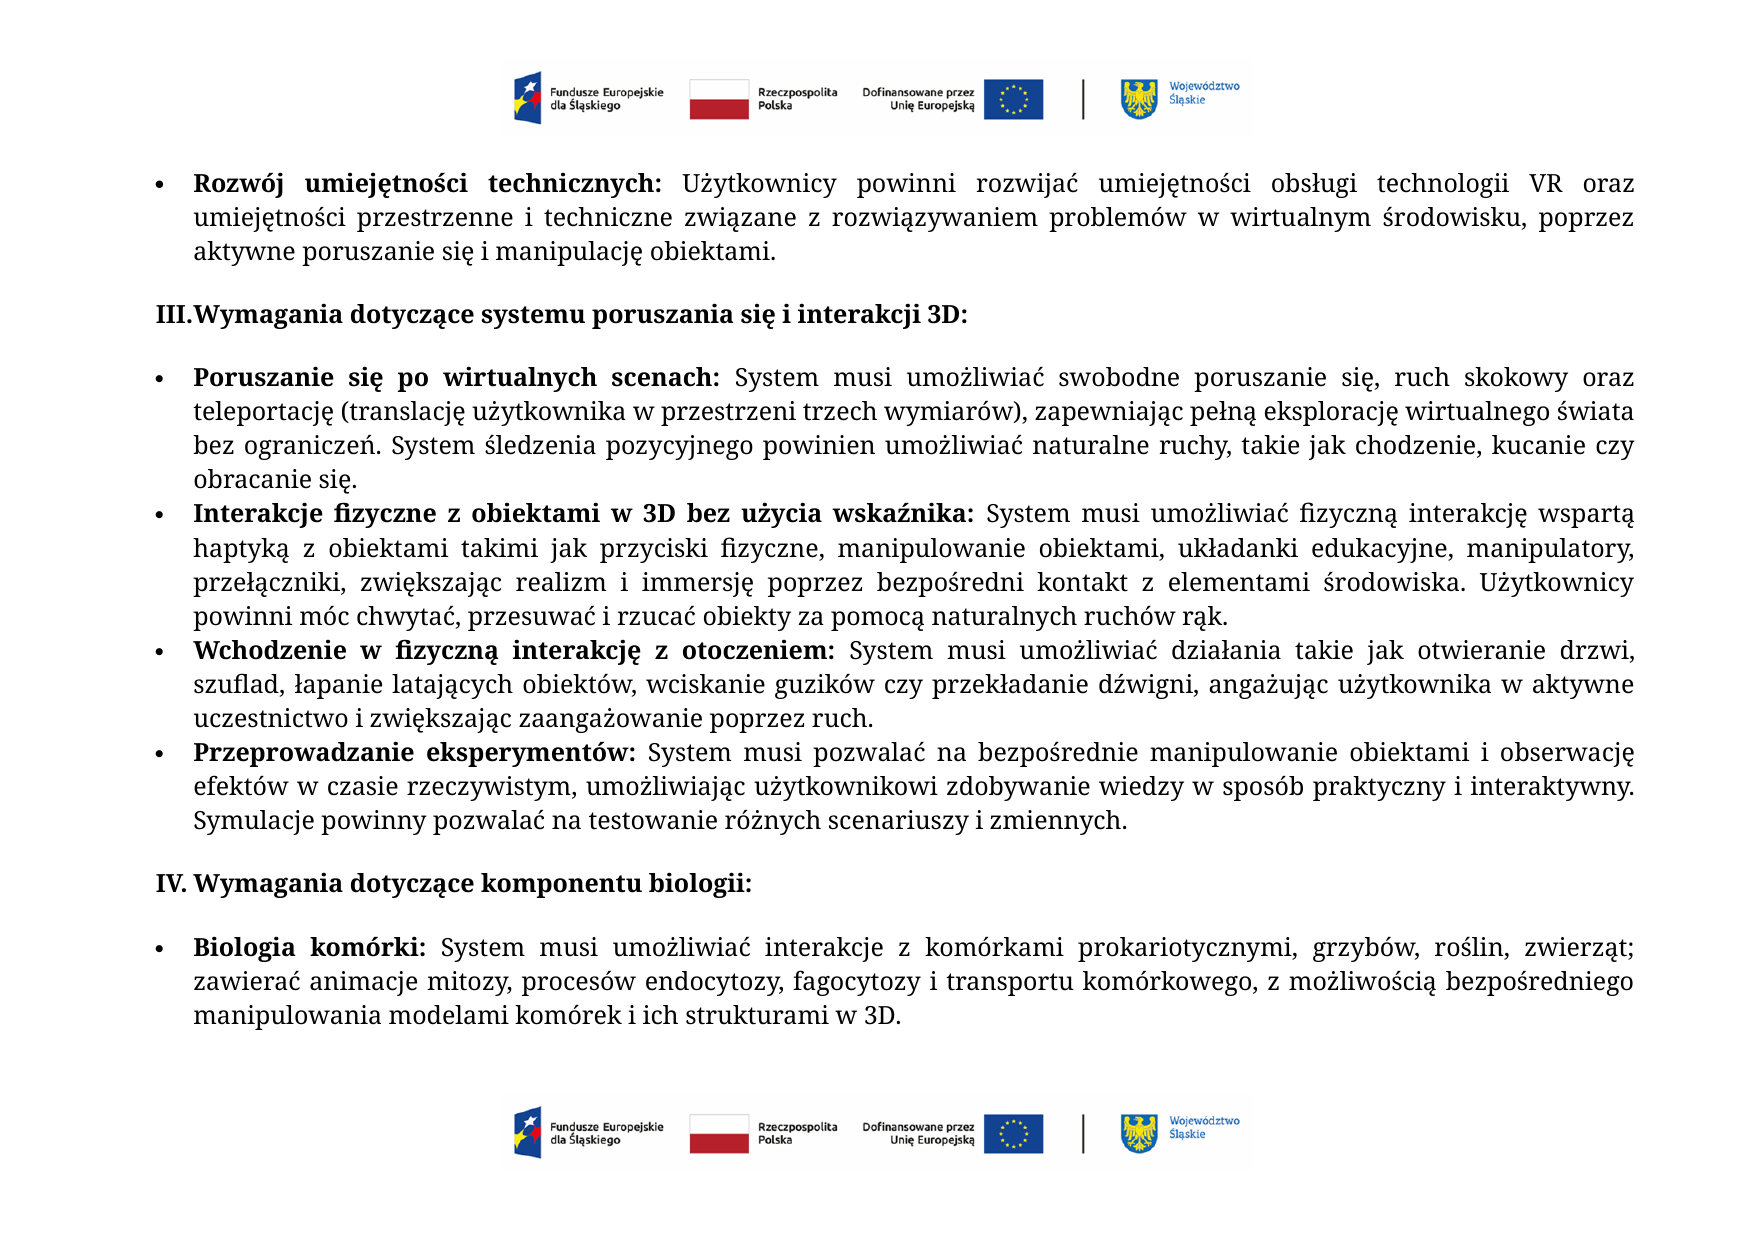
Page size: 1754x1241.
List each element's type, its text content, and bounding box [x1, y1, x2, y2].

list Biologia komórki: System musi umożliwiać interakcje z komórkami prokariotycznymi, grzybów, roślin, zwierząt; zawierać animacje mitozy, procesów endocytozy, fagocytozy i transportu komórkowego, z możliwością bezpośredniego manipulowania modelami komórek i ich strukturami w 3D. [156, 929, 1636, 1031]
list Interakcje fizyczne z obiektami w 3D bez użycia wskaźnika: System musi umożliwiać fizyczną interakcję wspartą haptyką z obiektami takimi jak przyciski fizyczne, manipulowanie obiektami, układanki edukacyjne, manipulatory, przełączniki, zwiększając realizm i immersję poprzez bezpośredni kontakt z elementami środowiska. Użytkownicy powinni móc chwytać, przesuwać i rzucać obiekty za pomocą naturalnych ruchów rąk. [156, 496, 1636, 632]
picture [502, 1093, 1252, 1171]
list Przeprowadzanie eksperymentów: System musi pozwalać na bezpośrednie manipulowanie obiektami i obserwację efektów w czasie rzeczywistym, umożliwiając użytkownikowi zdobywanie wiedzy w sposób praktyczny i interaktywny. Symulacje powinny pozwalać na testowanie różnych scenariuszy i zmiennych. [156, 734, 1636, 837]
list Wymagania dotyczące komponentu biologii: [156, 866, 1636, 900]
list Rozwój umiejętności technicznych: Użytkownicy powinni rozwijać umiejętności obsługi technologii VR oraz umiejętności przestrzenne i techniczne związane z rozwiązywaniem problemów w wirtualnym środowisku, poprzez aktywne poruszanie się i manipulację obiektami. [156, 165, 1636, 267]
list Poruszanie się po wirtualnych scenach: System musi umożliwiać swobodne poruszanie się, ruch skokowy oraz teleportację (translację użytkownika w przestrzeni trzech wymiarów), zapewniając pełną eksplorację wirtualnego świata bez ograniczeń. System śledzenia pozycyjnego powinien umożliwiać naturalne ruchy, takie jak chodzenie, kucanie czy obracanie się. [156, 360, 1636, 496]
picture [502, 59, 1252, 137]
list Wymagania dotyczące systemu poruszania się i interakcji 3D: [156, 297, 1636, 331]
list Wchodzenie w fizyczną interakcję z otoczeniem: System musi umożliwiać działania takie jak otwieranie drzwi, szuflad, łapanie latających obiektów, wciskanie guzików czy przekładanie dźwigni, angażując użytkownika w aktywne uczestnictwo i zwiększając zaangażowanie poprzez ruch. [156, 632, 1636, 734]
